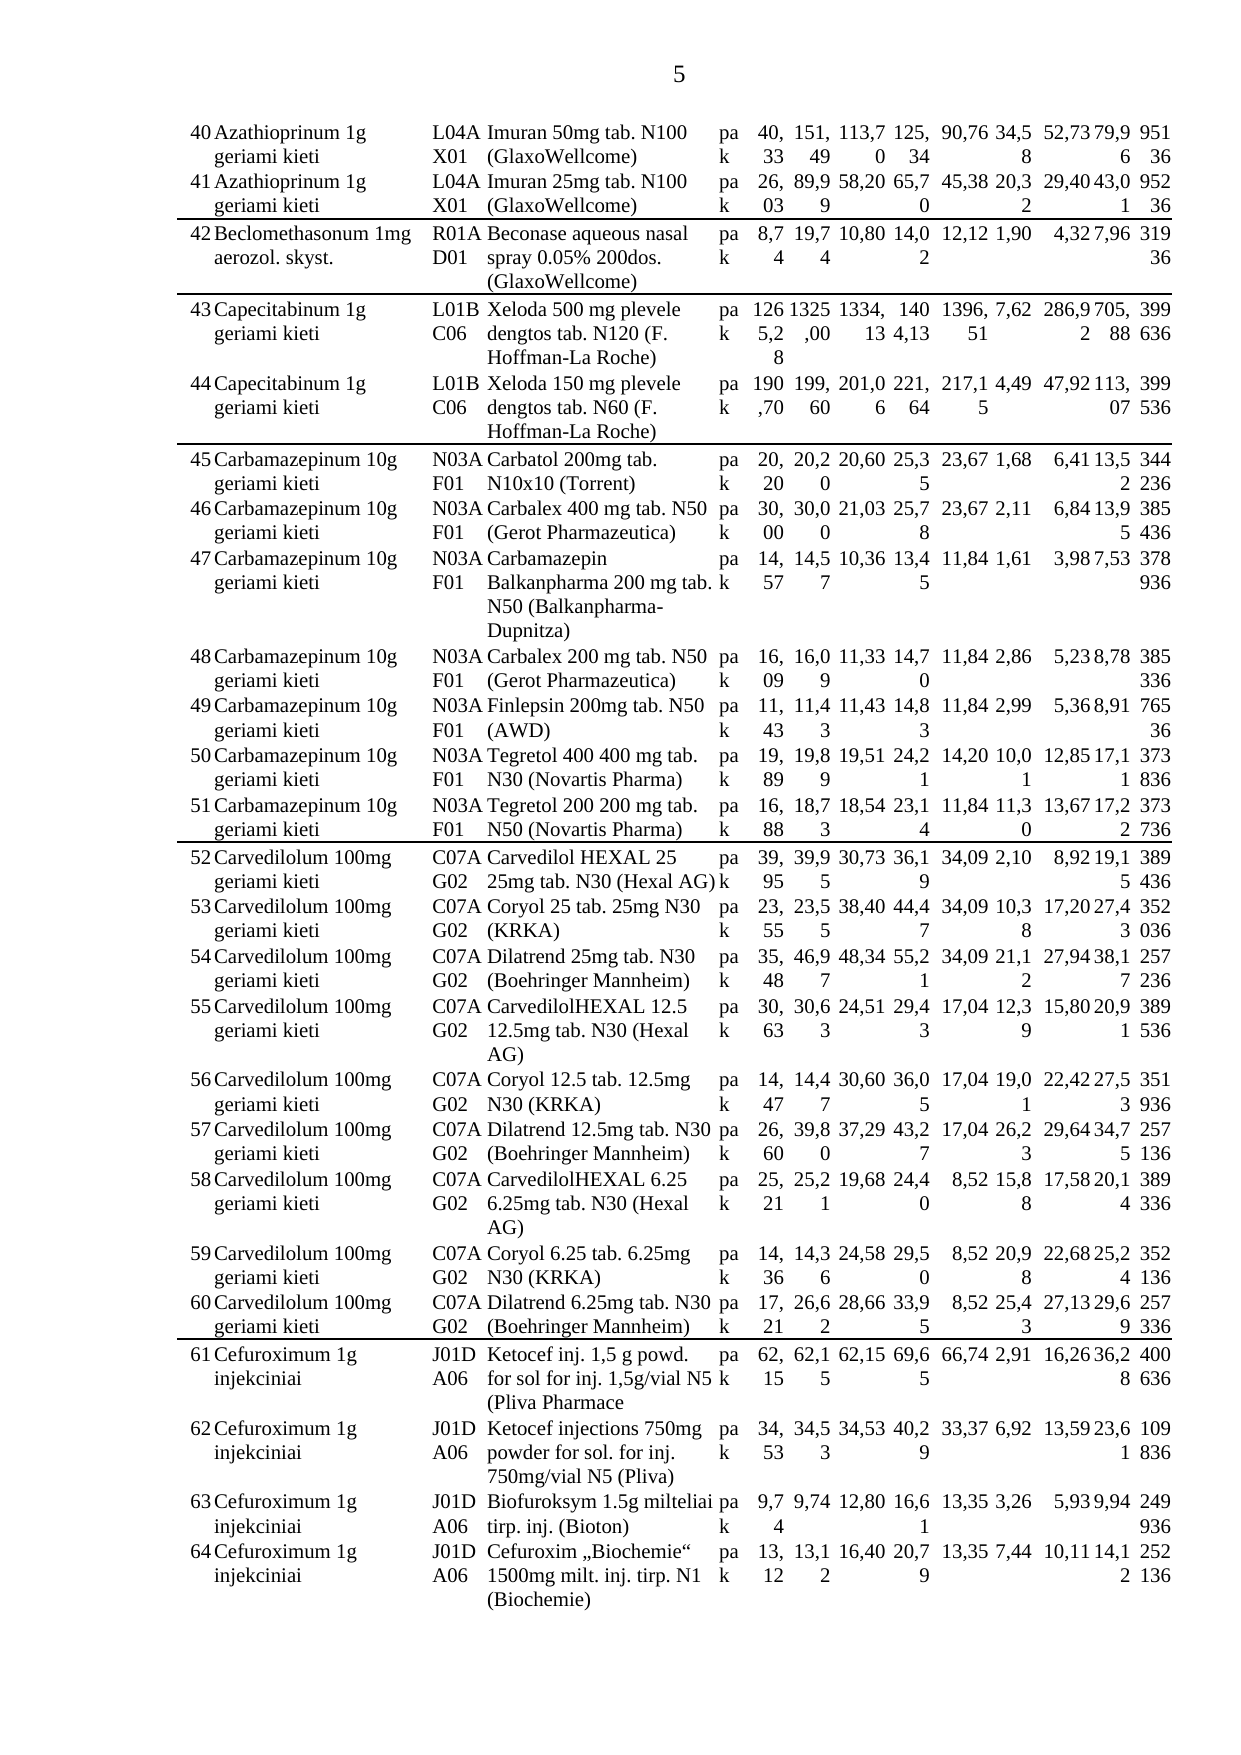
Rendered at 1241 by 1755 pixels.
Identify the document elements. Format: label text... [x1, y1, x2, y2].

table_cell 43,27 [887, 1116, 931, 1165]
table_cell 27,53 [1092, 1066, 1132, 1116]
table_cell 34,09 [931, 893, 990, 942]
table_cell J01DA06 [430, 1414, 485, 1488]
table_cell C07AG02 [430, 992, 485, 1066]
table_cell Carbatol 200mg tab. N10x10 (Torrent) [485, 445, 717, 495]
table_cell 59 [177, 1239, 212, 1289]
table_cell 41 [177, 168, 212, 217]
table_cell 13,45 [887, 544, 931, 642]
table_cell Dilatrend 12.5mg tab. N30 (Boehringer Mannheim) [485, 1116, 717, 1165]
table_cell 23,55 [785, 893, 832, 942]
table_cell 17,22 [1092, 791, 1132, 841]
table_cell 5,36 [1033, 692, 1092, 742]
table_cell 34,09 [931, 943, 990, 992]
table_cell 36,05 [887, 1066, 931, 1116]
table_cell 151,49 [785, 118, 832, 168]
table_cell 16,40 [832, 1538, 887, 1611]
table_cell Biofuroksym 1.5g milteliai tirp. inj. (Bioton) [485, 1488, 717, 1538]
table_cell pak [717, 1414, 747, 1488]
table_cell 399536 [1132, 369, 1172, 443]
table_cell 389436 [1132, 843, 1172, 893]
table_cell 5,23 [1033, 642, 1092, 692]
table_cell 20,79 [887, 1538, 931, 1611]
table_cell 27,43 [1092, 893, 1132, 942]
table_cell 10,01 [990, 742, 1033, 791]
table_cell Cefuroximum 1g injekciniai [213, 1340, 430, 1414]
table_cell 6,41 [1033, 445, 1092, 495]
table_cell 16,61 [887, 1488, 931, 1538]
table_cell Dilatrend 6.25mg tab. N30 (Boehringer Mannheim) [485, 1289, 717, 1338]
table_cell 37,29 [832, 1116, 887, 1165]
table_cell 36,19 [887, 843, 931, 893]
table_cell pak [717, 369, 747, 443]
table_cell 252136 [1132, 1538, 1172, 1611]
table_cell pak [717, 544, 747, 642]
table_cell 20,14 [1092, 1165, 1132, 1239]
table_cell 25,35 [887, 445, 931, 495]
table_cell N03AF01 [430, 791, 485, 841]
table_cell 52,73 [1033, 118, 1092, 168]
table_cell Carbalex 400 mg tab. N50 (Gerot Pharmazeutica) [485, 495, 717, 544]
table_cell 17,20 [1033, 893, 1092, 942]
table_cell Cefuroximum 1g injekciniai [213, 1414, 430, 1488]
table_cell 8,74 [747, 220, 785, 293]
table_cell Coryol 6.25 tab. 6.25mg N30 (KRKA) [485, 1239, 717, 1289]
table_cell 7,53 [1092, 544, 1132, 642]
table_cell 11,33 [832, 642, 887, 692]
table_cell 190,70 [747, 369, 785, 443]
table_cell 90,76 [931, 118, 990, 168]
table_cell 17,21 [747, 1289, 785, 1338]
table_cell 29,43 [887, 992, 931, 1066]
table_cell pak [717, 1289, 747, 1338]
table_cell 2,86 [990, 642, 1033, 692]
table_cell 13,35 [931, 1538, 990, 1611]
table_cell 21,03 [832, 495, 887, 544]
table_cell 10,11 [1033, 1538, 1092, 1611]
table_cell 62,15 [747, 1340, 785, 1414]
table_cell J01DA06 [430, 1488, 485, 1538]
table_cell 4,49 [990, 369, 1033, 443]
table_cell 12,80 [832, 1488, 887, 1538]
table_cell Xeloda 150 mg plevele dengtos tab. N60 (F. Hoffman-La Roche) [485, 369, 717, 443]
table_cell 26,62 [785, 1289, 832, 1338]
table_cell 14,57 [747, 544, 785, 642]
table_cell 61 [177, 1340, 212, 1414]
table_cell 43 [177, 295, 212, 369]
table_cell 14,83 [887, 692, 931, 742]
table_cell 352036 [1132, 893, 1172, 942]
table_cell Carbamazepinum 10g geriami kieti [213, 445, 430, 495]
table_cell 2,99 [990, 692, 1033, 742]
table_cell 1,61 [990, 544, 1033, 642]
table_cell 257336 [1132, 1289, 1172, 1338]
table_cell 26,03 [747, 168, 785, 217]
table_cell Cefuroxim „Biochemie“ 1500mg milt. inj. tirp. N1 (Biochemie) [485, 1538, 717, 1611]
table_cell 26,60 [747, 1116, 785, 1165]
table_cell 373836 [1132, 742, 1172, 791]
table_cell 21,12 [990, 943, 1033, 992]
table_cell 2,11 [990, 495, 1033, 544]
table_cell 62,15 [785, 1340, 832, 1414]
table_cell R01AD01 [430, 220, 485, 293]
table_cell 30,00 [785, 495, 832, 544]
table_cell 23,67 [931, 445, 990, 495]
table_cell Carbamazepin Balkanpharma 200 mg tab. N50 (Balkanpharma-Dupnitza) [485, 544, 717, 642]
table_cell 9,94 [1092, 1488, 1132, 1538]
table_cell 50 [177, 742, 212, 791]
table_cell N03AF01 [430, 642, 485, 692]
table_cell pak [717, 692, 747, 742]
table_cell 26,23 [990, 1116, 1033, 1165]
table_cell 201,06 [832, 369, 887, 443]
table_cell 113,07 [1092, 369, 1132, 443]
table_cell 39,95 [785, 843, 832, 893]
table_cell 352136 [1132, 1239, 1172, 1289]
table_cell 373736 [1132, 791, 1172, 841]
table_cell C07AG02 [430, 943, 485, 992]
table_cell 7,62 [990, 295, 1033, 369]
table_cell 385336 [1132, 642, 1172, 692]
table_cell 18,73 [785, 791, 832, 841]
table_cell 45 [177, 445, 212, 495]
table_cell 249936 [1132, 1488, 1172, 1538]
table_cell 24,40 [887, 1165, 931, 1239]
table_cell Ketocef inj. 1,5 g powd. for sol for inj. 1,5g/vial N5 (Pliva Pharmace [485, 1340, 717, 1414]
table_cell Beconase aqueous nasal spray 0.05% 200dos.(GlaxoWellcome) [485, 220, 717, 293]
table_cell 16,09 [747, 642, 785, 692]
table_cell pak [717, 943, 747, 992]
table_cell 34,09 [931, 843, 990, 893]
table_cell 4,32 [1033, 220, 1092, 293]
table_cell Carbamazepinum 10g geriami kieti [213, 692, 430, 742]
table_cell 55,21 [887, 943, 931, 992]
table_cell 29,50 [887, 1239, 931, 1289]
table_cell 16,09 [785, 642, 832, 692]
table_cell 11,84 [931, 692, 990, 742]
table_cell 35,48 [747, 943, 785, 992]
table_cell 286,92 [1033, 295, 1092, 369]
table_cell 49 [177, 692, 212, 742]
table_cell Carvedilolum 100mg geriami kieti [213, 843, 430, 893]
table_cell 40,29 [887, 1414, 931, 1488]
table_cell 25,43 [990, 1289, 1033, 1338]
table_cell Ketocef injections 750mg powder for sol. for inj. 750mg/vial N5 (Pliva) [485, 1414, 717, 1488]
table_cell 14,36 [785, 1239, 832, 1289]
table_cell 13,67 [1033, 791, 1092, 841]
table_cell CarvedilolHEXAL 12.5 12.5mg tab. N30 (Hexal AG) [485, 992, 717, 1066]
table_cell 89,99 [785, 168, 832, 217]
table_cell 23,67 [931, 495, 990, 544]
table_cell 27,13 [1033, 1289, 1092, 1338]
table_cell N03AF01 [430, 742, 485, 791]
table_cell Carvedilolum 100mg geriami kieti [213, 1239, 430, 1289]
table_cell J01DA06 [430, 1340, 485, 1414]
table_cell pak [717, 118, 747, 168]
table_cell 257236 [1132, 943, 1172, 992]
table_cell 36,28 [1092, 1340, 1132, 1414]
table_cell 40 [177, 118, 212, 168]
table_cell C07AG02 [430, 1116, 485, 1165]
table_cell 79,96 [1092, 118, 1132, 168]
table_cell 46 [177, 495, 212, 544]
table_cell 39,95 [747, 843, 785, 893]
table_cell 17,58 [1033, 1165, 1092, 1239]
table_cell 13,59 [1033, 1414, 1092, 1488]
table_cell 95236 [1132, 168, 1172, 217]
table_cell pak [717, 1538, 747, 1611]
table_cell 64 [177, 1538, 212, 1611]
table_cell 30,63 [747, 992, 785, 1066]
table_cell 14,47 [785, 1066, 832, 1116]
table_cell Carvedilolum 100mg geriami kieti [213, 943, 430, 992]
table_cell C07AG02 [430, 1289, 485, 1338]
table_cell 3,98 [1033, 544, 1092, 642]
table_cell Xeloda 500 mg plevele dengtos tab. N120 (F. Hoffman-La Roche) [485, 295, 717, 369]
table_cell 14,12 [1092, 1538, 1132, 1611]
table_cell N03AF01 [430, 544, 485, 642]
table_cell 34,75 [1092, 1116, 1132, 1165]
table_cell pak [717, 1239, 747, 1289]
table_cell L04AX01 [430, 118, 485, 168]
table_cell 1404,13 [887, 295, 931, 369]
table_cell 8,52 [931, 1239, 990, 1289]
table_cell 8,92 [1033, 843, 1092, 893]
table_cell Capecitabinum 1g geriami kieti [213, 295, 430, 369]
table_cell 45,38 [931, 168, 990, 217]
table_cell pak [717, 1165, 747, 1239]
table_cell 25,21 [747, 1165, 785, 1239]
table_cell 7,44 [990, 1538, 1033, 1611]
table_cell 125,34 [887, 118, 931, 168]
table_cell 400636 [1132, 1340, 1172, 1414]
table_cell 9,74 [785, 1488, 832, 1538]
table_cell 14,47 [747, 1066, 785, 1116]
table_cell pak [717, 295, 747, 369]
table_cell Imuran 25mg tab. N100 (GlaxoWellcome) [485, 168, 717, 217]
table_cell 31936 [1132, 220, 1172, 293]
table_cell Carbamazepinum 10g geriami kieti [213, 544, 430, 642]
table_cell Cefuroximum 1g injekciniai [213, 1488, 430, 1538]
table_cell Carvedilolum 100mg geriami kieti [213, 1116, 430, 1165]
table_cell 30,73 [832, 843, 887, 893]
table_cell 221,64 [887, 369, 931, 443]
table_cell N03AF01 [430, 445, 485, 495]
table_cell 48 [177, 642, 212, 692]
table_cell 6,92 [990, 1414, 1033, 1488]
table_cell pak [717, 893, 747, 942]
table_cell 20,20 [747, 445, 785, 495]
table_cell Azathioprinum 1g geriami kieti [213, 168, 430, 217]
table_cell C07AG02 [430, 1066, 485, 1116]
table_cell pak [717, 1340, 747, 1414]
table_cell C07AG02 [430, 843, 485, 893]
table_cell 30,00 [747, 495, 785, 544]
table_cell 11,43 [747, 692, 785, 742]
table_cell 9,74 [747, 1488, 785, 1538]
table_cell N03AF01 [430, 495, 485, 544]
table_cell 17,04 [931, 992, 990, 1066]
table_cell 11,43 [832, 692, 887, 742]
table_cell 12,12 [931, 220, 990, 293]
table_cell Carbamazepinum 10g geriami kieti [213, 791, 430, 841]
table_cell 24,58 [832, 1239, 887, 1289]
table_cell 109836 [1132, 1414, 1172, 1488]
table_cell 1334,13 [832, 295, 887, 369]
table_cell 385436 [1132, 495, 1172, 544]
table_cell 14,57 [785, 544, 832, 642]
table_cell 13,35 [931, 1488, 990, 1538]
table_cell 113,70 [832, 118, 887, 168]
table_cell 1265,28 [747, 295, 785, 369]
table_cell Carvedilolum 100mg geriami kieti [213, 1289, 430, 1338]
table_cell 95136 [1132, 118, 1172, 168]
table_cell pak [717, 642, 747, 692]
table_cell 10,36 [832, 544, 887, 642]
table_cell pak [717, 1488, 747, 1538]
table_cell 19,15 [1092, 843, 1132, 893]
table_cell 11,84 [931, 544, 990, 642]
table_cell Carbalex 200 mg tab. N50 (Gerot Pharmazeutica) [485, 642, 717, 692]
table_cell 58,20 [832, 168, 887, 217]
table_cell 47,92 [1033, 369, 1092, 443]
table_cell Carbamazepinum 10g geriami kieti [213, 742, 430, 791]
table_cell 58 [177, 1165, 212, 1239]
table_cell Dilatrend 25mg tab. N30 (Boehringer Mannheim) [485, 943, 717, 992]
table_cell 40,33 [747, 118, 785, 168]
table_cell 66,74 [931, 1340, 990, 1414]
table_cell 13,95 [1092, 495, 1132, 544]
table_cell 29,69 [1092, 1289, 1132, 1338]
table_cell 217,15 [931, 369, 990, 443]
table_cell Tegretol 400 400 mg tab. N30 (Novartis Pharma) [485, 742, 717, 791]
table_cell 23,14 [887, 791, 931, 841]
table_cell 19,51 [832, 742, 887, 791]
table_cell 17,04 [931, 1066, 990, 1116]
table_cell 705,88 [1092, 295, 1132, 369]
table_cell 8,52 [931, 1289, 990, 1338]
table_cell 57 [177, 1116, 212, 1165]
table_cell 33,37 [931, 1414, 990, 1488]
table_cell pak [717, 791, 747, 841]
table_cell 54 [177, 943, 212, 992]
table_cell 42 [177, 220, 212, 293]
table_cell pak [717, 992, 747, 1066]
table_cell 44 [177, 369, 212, 443]
table_cell 199,60 [785, 369, 832, 443]
table_cell 55 [177, 992, 212, 1066]
table_cell pak [717, 1066, 747, 1116]
table_cell 24,21 [887, 742, 931, 791]
table_cell 33,95 [887, 1289, 931, 1338]
table_cell pak [717, 1116, 747, 1165]
table_cell 8,91 [1092, 692, 1132, 742]
table_cell 30,63 [785, 992, 832, 1066]
table_cell C07AG02 [430, 893, 485, 942]
table_cell 14,20 [931, 742, 990, 791]
table_cell 25,78 [887, 495, 931, 544]
table_cell 12,39 [990, 992, 1033, 1066]
table_cell 52 [177, 843, 212, 893]
table_cell 34,53 [747, 1414, 785, 1488]
table_cell 51 [177, 791, 212, 841]
table_cell 25,24 [1092, 1239, 1132, 1289]
table_cell 27,94 [1033, 943, 1092, 992]
table_cell 39,80 [785, 1116, 832, 1165]
table_cell 1,68 [990, 445, 1033, 495]
table_cell 19,74 [785, 220, 832, 293]
table_cell 62 [177, 1414, 212, 1488]
table_cell 6,84 [1033, 495, 1092, 544]
table_cell 20,32 [990, 168, 1033, 217]
table_cell Coryol 12.5 tab. 12.5mg N30 (KRKA) [485, 1066, 717, 1116]
table_cell Azathioprinum 1g geriami kieti [213, 118, 430, 168]
table_cell 29,64 [1033, 1116, 1092, 1165]
table_cell 38,17 [1092, 943, 1132, 992]
table_cell 25,21 [785, 1165, 832, 1239]
table_cell 8,52 [931, 1165, 990, 1239]
table_cell 60 [177, 1289, 212, 1338]
table_cell 11,84 [931, 791, 990, 841]
table_cell 1325,00 [785, 295, 832, 369]
table_cell 389536 [1132, 992, 1172, 1066]
table_cell 1,90 [990, 220, 1033, 293]
table_cell 34,53 [832, 1414, 887, 1488]
table_cell pak [717, 742, 747, 791]
table_cell pak [717, 220, 747, 293]
table_cell 19,01 [990, 1066, 1033, 1116]
table_cell 17,11 [1092, 742, 1132, 791]
table_cell Imuran 50mg tab. N100 (GlaxoWellcome) [485, 118, 717, 168]
table_cell 29,40 [1033, 168, 1092, 217]
table_cell 23,61 [1092, 1414, 1132, 1488]
table_cell Carbamazepinum 10g geriami kieti [213, 495, 430, 544]
table_cell 20,60 [832, 445, 887, 495]
table_cell Finlepsin 200mg tab. N50 (AWD) [485, 692, 717, 742]
table_cell 44,47 [887, 893, 931, 942]
table_cell 17,04 [931, 1116, 990, 1165]
table_cell 13,12 [785, 1538, 832, 1611]
table_cell N03AF01 [430, 692, 485, 742]
table_cell 378936 [1132, 544, 1172, 642]
table_cell 16,26 [1033, 1340, 1092, 1414]
table_cell 257136 [1132, 1116, 1172, 1165]
table_cell Carvedilolum 100mg geriami kieti [213, 1165, 430, 1239]
table_cell 351936 [1132, 1066, 1172, 1116]
table_cell 15,88 [990, 1165, 1033, 1239]
table_cell 69,65 [887, 1340, 931, 1414]
table_cell C07AG02 [430, 1239, 485, 1289]
table_cell L01BC06 [430, 295, 485, 369]
table_cell Carvedilolum 100mg geriami kieti [213, 893, 430, 942]
table_cell 22,68 [1033, 1239, 1092, 1289]
table_cell 2,10 [990, 843, 1033, 893]
table_cell 14,36 [747, 1239, 785, 1289]
table_cell Carvedilolum 100mg geriami kieti [213, 992, 430, 1066]
table_cell 15,80 [1033, 992, 1092, 1066]
table_cell 76536 [1132, 692, 1172, 742]
table_cell 14,02 [887, 220, 931, 293]
table_cell Carvedilol HEXAL 25 25mg tab. N30 (Hexal AG) [485, 843, 717, 893]
table_cell 344236 [1132, 445, 1172, 495]
table_cell 14,70 [887, 642, 931, 692]
table_cell Tegretol 200 200 mg tab. N50 (Novartis Pharma) [485, 791, 717, 841]
table_cell 12,85 [1033, 742, 1092, 791]
table_cell Carvedilolum 100mg geriami kieti [213, 1066, 430, 1116]
table_cell 20,20 [785, 445, 832, 495]
table_cell 5,93 [1033, 1488, 1092, 1538]
table_cell 53 [177, 893, 212, 942]
table_cell 65,70 [887, 168, 931, 217]
table_cell 11,30 [990, 791, 1033, 841]
table_cell 62,15 [832, 1340, 887, 1414]
table_cell pak [717, 445, 747, 495]
table_cell 28,66 [832, 1289, 887, 1338]
table_cell 11,84 [931, 642, 990, 692]
table_cell 8,78 [1092, 642, 1132, 692]
table_cell pak [717, 843, 747, 893]
table_cell 10,38 [990, 893, 1033, 942]
table_cell C07AG02 [430, 1165, 485, 1239]
table_cell Capecitabinum 1g geriami kieti [213, 369, 430, 443]
table_cell 389336 [1132, 1165, 1172, 1239]
table_cell J01DA06 [430, 1538, 485, 1611]
table_cell 7,96 [1092, 220, 1132, 293]
table_cell L01BC06 [430, 369, 485, 443]
table_cell L04AX01 [430, 168, 485, 217]
table_cell 34,58 [990, 118, 1033, 168]
table_cell 3,26 [990, 1488, 1033, 1538]
table_cell 399636 [1132, 295, 1172, 369]
table_cell pak [717, 168, 747, 217]
table_cell pak [717, 495, 747, 544]
table_cell 23,55 [747, 893, 785, 942]
table_cell 63 [177, 1488, 212, 1538]
table_cell 46,97 [785, 943, 832, 992]
table_cell Cefuroximum 1g injekciniai [213, 1538, 430, 1611]
table_cell 43,01 [1092, 168, 1132, 217]
table_cell 19,89 [785, 742, 832, 791]
table_cell CarvedilolHEXAL 6.25 6.25mg tab. N30 (Hexal AG) [485, 1165, 717, 1239]
table_cell 13,52 [1092, 445, 1132, 495]
table_cell 22,42 [1033, 1066, 1092, 1116]
table_cell 30,60 [832, 1066, 887, 1116]
table_cell 19,89 [747, 742, 785, 791]
table_cell 1396,51 [931, 295, 990, 369]
table_cell 38,40 [832, 893, 887, 942]
table_cell 47 [177, 544, 212, 642]
table_cell 56 [177, 1066, 212, 1116]
table_cell 20,91 [1092, 992, 1132, 1066]
table_cell 34,53 [785, 1414, 832, 1488]
table_cell 24,51 [832, 992, 887, 1066]
table_cell 18,54 [832, 791, 887, 841]
table_cell Carbamazepinum 10g geriami kieti [213, 642, 430, 692]
table_cell 20,98 [990, 1239, 1033, 1289]
table_cell Beclomethasonum 1mg aerozol. skyst. [213, 220, 430, 293]
table_cell 11,43 [785, 692, 832, 742]
table_cell 10,80 [832, 220, 887, 293]
table_cell 2,91 [990, 1340, 1033, 1414]
table_cell 48,34 [832, 943, 887, 992]
table_cell 16,88 [747, 791, 785, 841]
table_cell 13,12 [747, 1538, 785, 1611]
table_cell Coryol 25 tab. 25mg N30 (KRKA) [485, 893, 717, 942]
table_cell 19,68 [832, 1165, 887, 1239]
